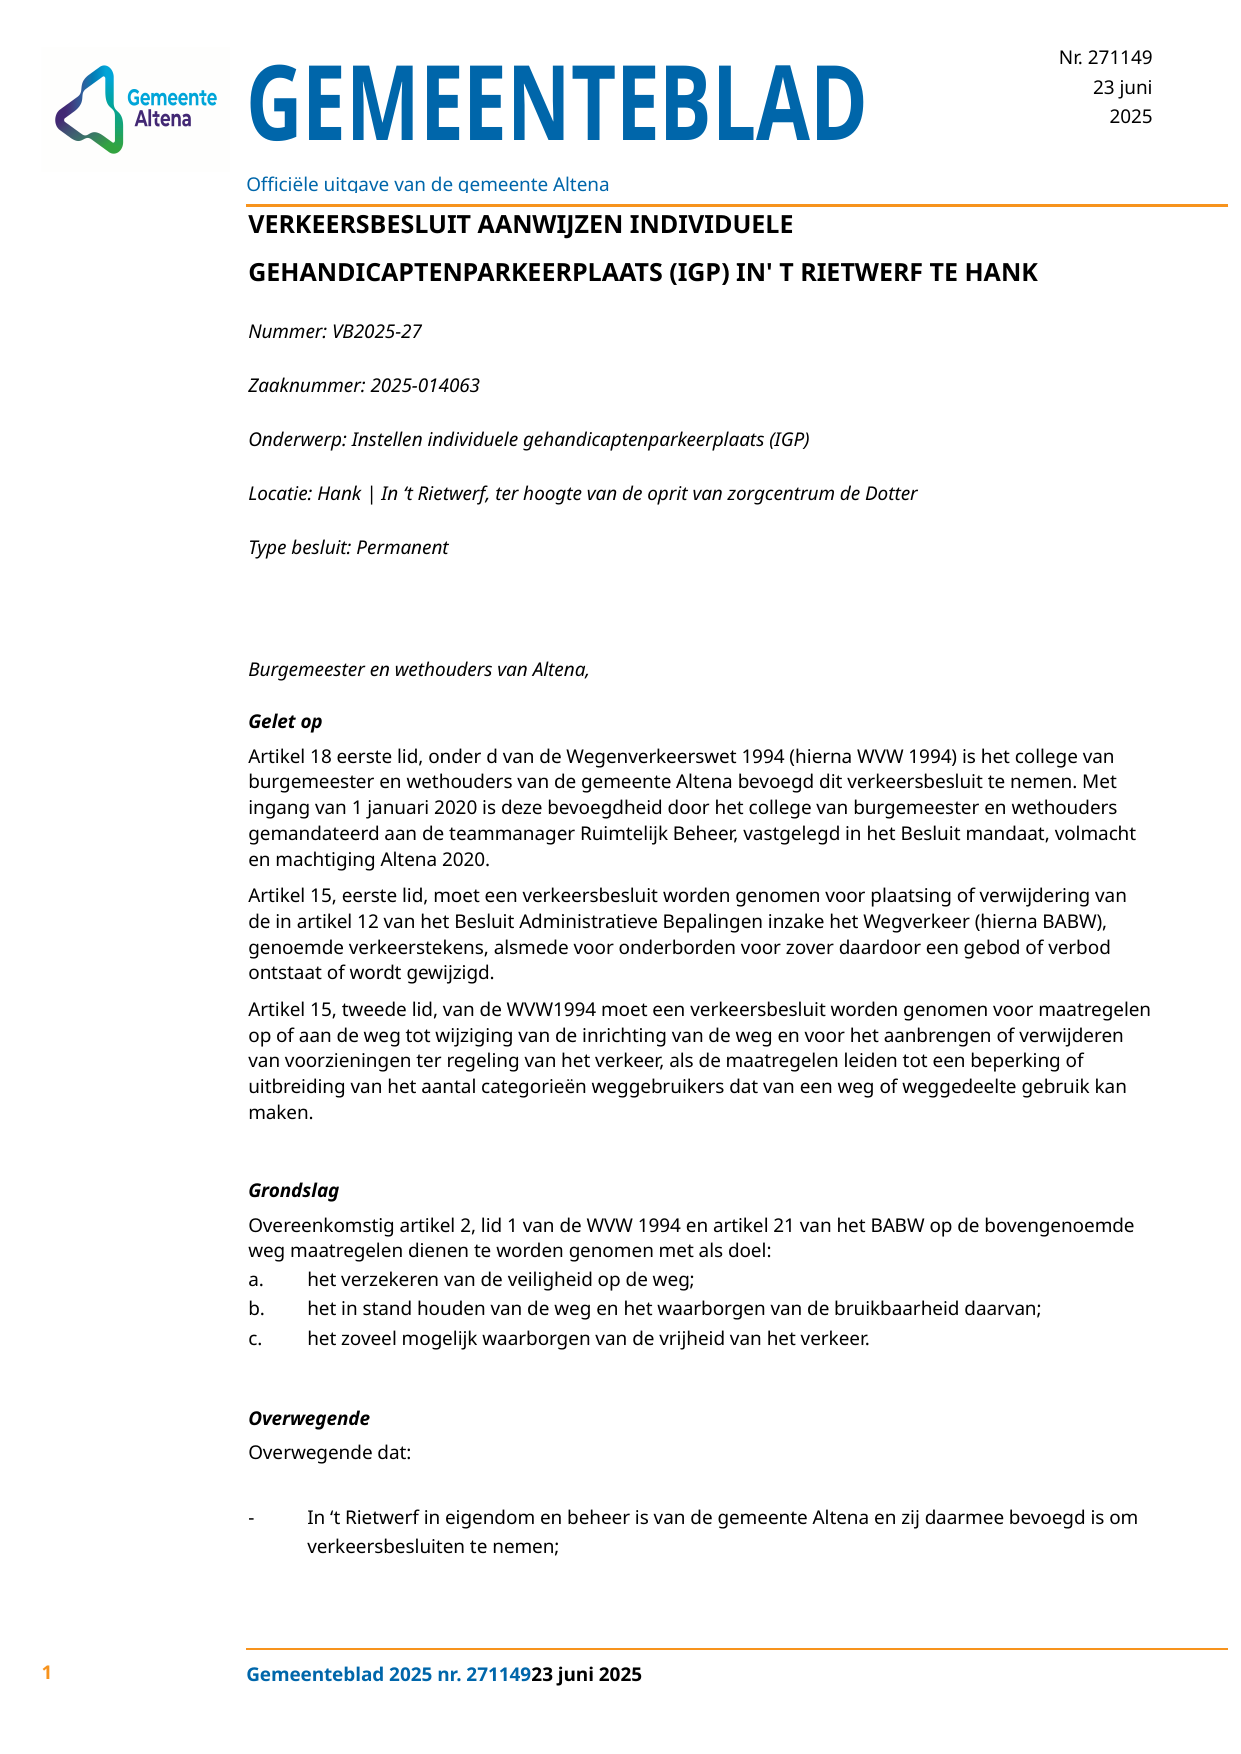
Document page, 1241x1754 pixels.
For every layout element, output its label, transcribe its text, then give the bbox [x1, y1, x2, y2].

picture [41, 47, 231, 172]
text Onderwerp: Instellen individuele gehandicaptenparkeerplaats (IGP) [248, 426, 1152, 452]
list het verzekeren van de veiligheid op de weg; [248, 1266, 1152, 1292]
text Grondslag [248, 1178, 1152, 1203]
list het zoveel mogelijk waarborgen van de vrijheid van het verkeer. [248, 1325, 1152, 1351]
text Artikel 15, tweede lid, van de WVW1994 moet een verkeersbesluit worden genomen voor maatregelen op of aan de weg tot wijziging van de inrichting van de weg en voor het aanbrengen of verwijderen van voorzieningen ter regeling van het verkeer, als de maatregelen leiden tot een beperking of uitbreiding van het aantal categorieën weggebruikers dat van een weg of weggedeelte gebruik kan maken. [248, 996, 1152, 1125]
text Overeenkomstig artikel 2, lid 1 van de WVW 1994 en artikel 21 van het BABW op de bovengenoemde weg maatregelen dienen te worden genomen met als doel: [248, 1212, 1152, 1263]
list het in stand houden van de weg en het waarborgen van de bruikbaarheid daarvan; [248, 1295, 1152, 1321]
text Type besluit: Permanent [248, 534, 1152, 560]
text Overwegende [248, 1405, 1152, 1431]
text Overwegende dat: [248, 1439, 1152, 1464]
text Zaaknummer: 2025-014063 [248, 372, 1152, 398]
text Artikel 18 eerste lid, onder d van de Wegenverkeerswet 1994 (hierna WVW 1994) is het college van burgemeester en wethouders van de gemeente Altena bevoegd dit verkeersbesluit te nemen. Met ingang van 1 januari 2020 is deze bevoegdheid door het college van burgemeester en wethouders gemandateerd aan de teammanager Ruimtelijk Beheer, vastgelegd in het Besluit mandaat, volmacht en machtiging Altena 2020. [248, 743, 1152, 871]
text Locatie: Hank | In ‘t Rietwerf, ter hoogte van de oprit van zorgcentrum de Dotter [248, 480, 1152, 506]
text Nummer: VB2025-27 [248, 318, 1152, 344]
text Artikel 15, eerste lid, moet een verkeersbesluit worden genomen voor plaatsing of verwijdering van de in artikel 12 van het Besluit Administratieve Bepalingen inzake het Wegverkeer (hierna BABW), genoemde verkeerstekens, alsmede voor onderborden voor zover daardoor een gebod of verbod ontstaat of wordt gewijzigd. [248, 882, 1152, 985]
list In ‘t Rietwerf in eigendom en beheer is van de gemeente Altena en zij daarmee bevoegd is om verkeersbesluiten te nemen; [248, 1504, 1152, 1559]
text Gelet op [248, 709, 1152, 734]
text Burgemeester en wethouders van Altena, [248, 656, 1152, 682]
text VERKEERSBESLUIT AANWIJZEN INDIVIDUELE GEHANDICAPTENPARKEERPLAATS (IGP) IN' T RIETWERF TE HANK [248, 207, 1152, 288]
